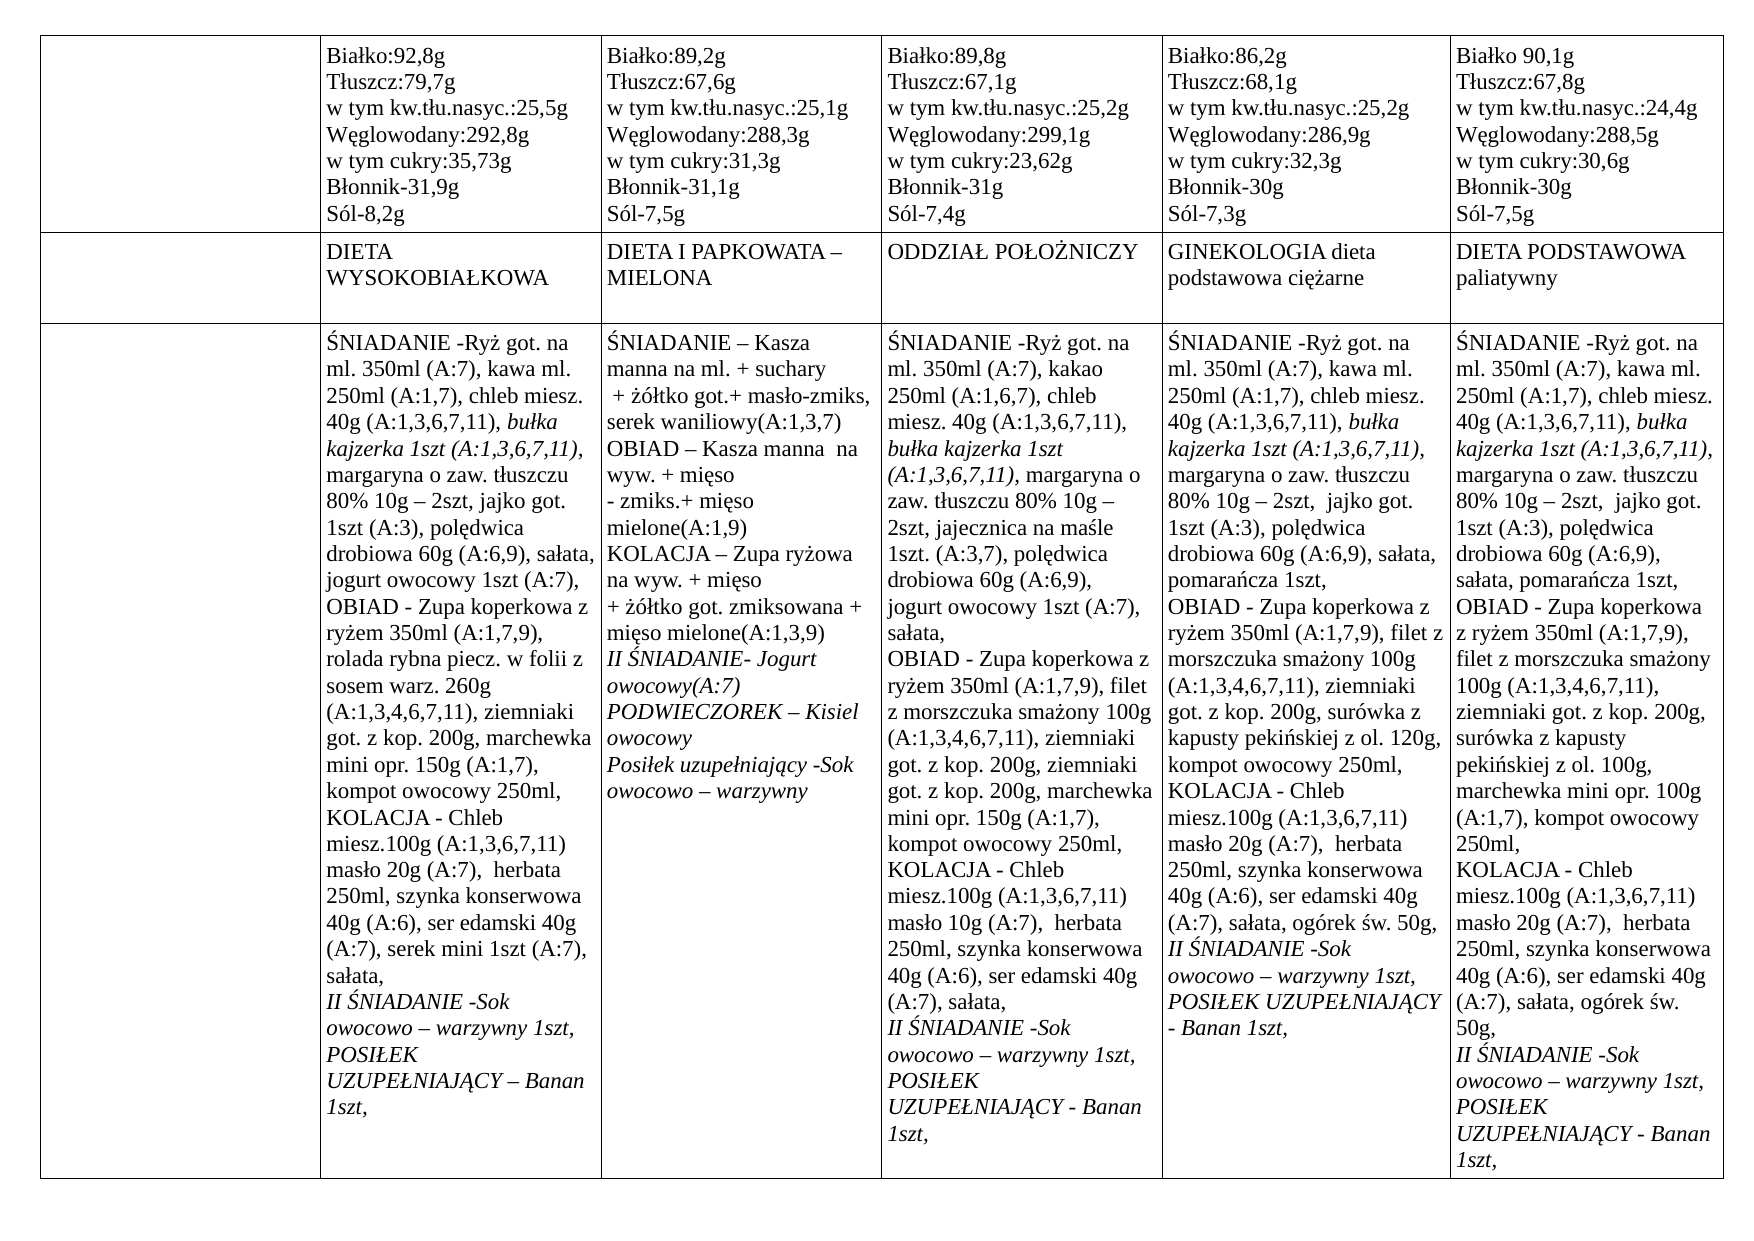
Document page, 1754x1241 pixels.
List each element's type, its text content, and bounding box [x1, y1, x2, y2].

table_cell [41, 233, 320, 323]
table_cell Białko:92,8g Tłuszcz:79,7g w tym kw.tłu.nasyc.:25,5g Węglowodany:292,8g w tym cukry:35,73g Błonnik-31,9g Sól-8,2g [321, 36, 601, 232]
table_cell [41, 324, 320, 1178]
table_cell [41, 36, 320, 232]
table_cell DIETA PODSTAWOWA paliatywny [1451, 233, 1723, 323]
table_cell ŚNIADANIE – Kasza manna na ml. + suchary + żółtko got.+ masło-zmiks, serek waniliowy(A:1,3,7) OBIAD – Kasza manna na wyw. + mięso - zmiks.+ mięso mielone(A:1,9) KOLACJA – Zupa ryżowa na wyw. + mięso + żółtko got. zmiksowana + mięso mielone(A:1,3,9) II ŚNIADANIE- Jogurt owocowy(A:7) PODWIECZOREK – Kisiel owocowy Posiłek uzupełniający -Sok owocowo – warzywny [602, 324, 881, 1178]
table_cell ŚNIADANIE -Ryż got. na ml. 350ml (A:7), kawa ml. 250ml (A:1,7), chleb miesz. 40g (A:1,3,6,7,11), bułka kajzerka 1szt (A:1,3,6,7,11), margaryna o zaw. tłuszczu 80% 10g – 2szt, jajko got. 1szt (A:3), polędwica drobiowa 60g (A:6,9), sałata, jogurt owocowy 1szt (A:7), OBIAD - Zupa koperkowa z ryżem 350ml (A:1,7,9), rolada rybna piecz. w folii z sosem warz. 260g (A:1,3,4,6,7,11), ziemniaki got. z kop. 200g, marchewka mini opr. 150g (A:1,7), kompot owocowy 250ml, KOLACJA - Chleb miesz.100g (A:1,3,6,7,11) masło 20g (A:7), herbata 250ml, szynka konserwowa 40g (A:6), ser edamski 40g (A:7), serek mini 1szt (A:7), sałata, II ŚNIADANIE -Sok owocowo – warzywny 1szt, POSIŁEK UZUPEŁNIAJĄCY – Banan 1szt, [321, 324, 601, 1178]
table_cell ŚNIADANIE -Ryż got. na ml. 350ml (A:7), kawa ml. 250ml (A:1,7), chleb miesz. 40g (A:1,3,6,7,11), bułka kajzerka 1szt (A:1,3,6,7,11), margaryna o zaw. tłuszczu 80% 10g – 2szt, jajko got. 1szt (A:3), polędwica drobiowa 60g (A:6,9), sałata, pomarańcza 1szt, OBIAD - Zupa koperkowa z ryżem 350ml (A:1,7,9), filet z morszczuka smażony 100g (A:1,3,4,6,7,11), ziemniaki got. z kop. 200g, surówka z kapusty pekińskiej z ol. 120g, kompot owocowy 250ml, KOLACJA - Chleb miesz.100g (A:1,3,6,7,11) masło 20g (A:7), herbata 250ml, szynka konserwowa 40g (A:6), ser edamski 40g (A:7), sałata, ogórek św. 50g, II ŚNIADANIE -Sok owocowo – warzywny 1szt, POSIŁEK UZUPEŁNIAJĄCY - Banan 1szt, [1163, 324, 1450, 1178]
table_cell DIETA WYSOKOBIAŁKOWA [321, 233, 601, 323]
table_cell Białko 90,1g Tłuszcz:67,8g w tym kw.tłu.nasyc.:24,4g Węglowodany:288,5g w tym cukry:30,6g Błonnik-30g Sól-7,5g [1451, 36, 1723, 232]
table_cell DIETA I PAPKOWATA – MIELONA [602, 233, 881, 323]
table_cell Białko:86,2g Tłuszcz:68,1g w tym kw.tłu.nasyc.:25,2g Węglowodany:286,9g w tym cukry:32,3g Błonnik-30g Sól-7,3g [1163, 36, 1450, 232]
table_cell Białko:89,8g Tłuszcz:67,1g w tym kw.tłu.nasyc.:25,2g Węglowodany:299,1g w tym cukry:23,62g Błonnik-31g Sól-7,4g [882, 36, 1162, 232]
table_cell GINEKOLOGIA dieta podstawowa ciężarne [1163, 233, 1450, 323]
table_cell Białko:89,2g Tłuszcz:67,6g w tym kw.tłu.nasyc.:25,1g Węglowodany:288,3g w tym cukry:31,3g Błonnik-31,1g Sól-7,5g [602, 36, 881, 232]
table_cell ŚNIADANIE -Ryż got. na ml. 350ml (A:7), kawa ml. 250ml (A:1,7), chleb miesz. 40g (A:1,3,6,7,11), bułka kajzerka 1szt (A:1,3,6,7,11), margaryna o zaw. tłuszczu 80% 10g – 2szt, jajko got. 1szt (A:3), polędwica drobiowa 60g (A:6,9), sałata, pomarańcza 1szt, OBIAD - Zupa koperkowa z ryżem 350ml (A:1,7,9), filet z morszczuka smażony 100g (A:1,3,4,6,7,11), ziemniaki got. z kop. 200g, surówka z kapusty pekińskiej z ol. 100g, marchewka mini opr. 100g (A:1,7), kompot owocowy 250ml, KOLACJA - Chleb miesz.100g (A:1,3,6,7,11) masło 20g (A:7), herbata 250ml, szynka konserwowa 40g (A:6), ser edamski 40g (A:7), sałata, ogórek św. 50g, II ŚNIADANIE -Sok owocowo – warzywny 1szt, POSIŁEK UZUPEŁNIAJĄCY - Banan 1szt, [1451, 324, 1723, 1178]
table_cell ŚNIADANIE -Ryż got. na ml. 350ml (A:7), kakao 250ml (A:1,6,7), chleb miesz. 40g (A:1,3,6,7,11), bułka kajzerka 1szt (A:1,3,6,7,11), margaryna o zaw. tłuszczu 80% 10g – 2szt, jajecznica na maśle 1szt. (A:3,7), polędwica drobiowa 60g (A:6,9), jogurt owocowy 1szt (A:7), sałata, OBIAD - Zupa koperkowa z ryżem 350ml (A:1,7,9), filet z morszczuka smażony 100g (A:1,3,4,6,7,11), ziemniaki got. z kop. 200g, ziemniaki got. z kop. 200g, marchewka mini opr. 150g (A:1,7), kompot owocowy 250ml, KOLACJA - Chleb miesz.100g (A:1,3,6,7,11) masło 10g (A:7), herbata 250ml, szynka konserwowa 40g (A:6), ser edamski 40g (A:7), sałata, II ŚNIADANIE -Sok owocowo – warzywny 1szt, POSIŁEK UZUPEŁNIAJĄCY - Banan 1szt, [882, 324, 1162, 1178]
table_cell ODDZIAŁ POŁOŻNICZY [882, 233, 1162, 323]
